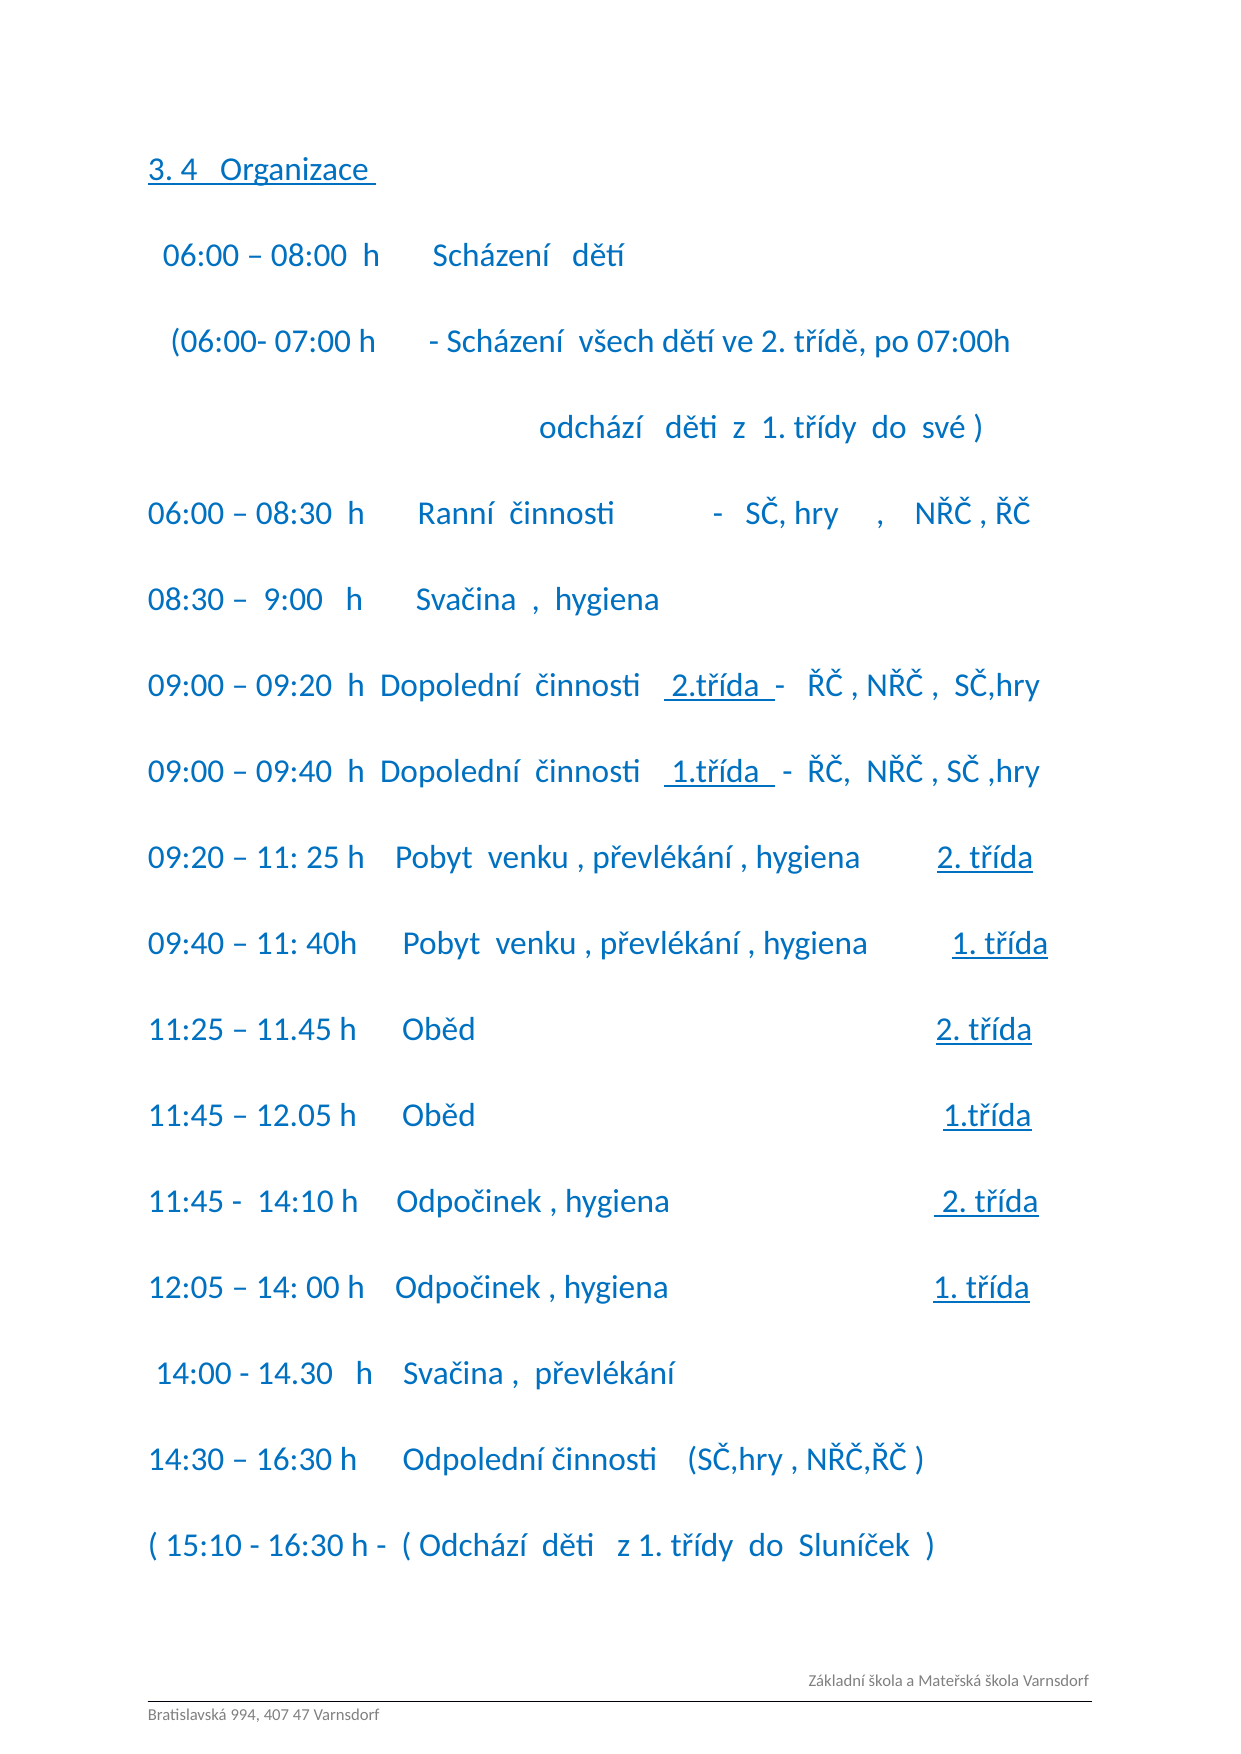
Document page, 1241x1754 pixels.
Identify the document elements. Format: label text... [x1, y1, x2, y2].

subtitle ( 15:10 - 16:30 h - ( Odchází děti z 1. třídy do Sluníček ) [148, 1524, 1092, 1565]
subtitle (06:00- 07:00 h - Scházení všech dětí ve 2. třídě, po 07:00h [148, 320, 1092, 361]
subtitle 12:05 – 14: 00 h Odpočinek , hygiena 1. třída [148, 1266, 1092, 1307]
subtitle 06:00 – 08:00 h Scházení dětí [148, 234, 1092, 274]
subtitle 09:00 – 09:20 h Dopolední činnosti 2.třída - ŘČ , NŘČ , SČ,hry [148, 664, 1092, 705]
subtitle 11:45 – 12.05 h Oběd 1.třída [148, 1094, 1092, 1135]
subtitle 11:25 – 11.45 h Oběd 2. třída [148, 1008, 1092, 1049]
subtitle 14:30 – 16:30 h Odpolední činnosti (SČ,hry , NŘČ,ŘČ ) [148, 1438, 1092, 1479]
subtitle 06:00 – 08:30 h Ranní činnosti - SČ, hry , NŘČ , ŘČ [148, 492, 1092, 533]
subtitle odchází děti z 1. třídy do své ) [193, 406, 1092, 447]
subtitle 09:00 – 09:40 h Dopolední činnosti 1.třída - ŘČ, NŘČ , SČ ,hry [148, 750, 1092, 791]
subtitle 08:30 – 9:00 h Svačina , hygiena [148, 578, 1092, 619]
subtitle 11:45 - 14:10 h Odpočinek , hygiena 2. třída [148, 1180, 1092, 1221]
subtitle 09:40 – 11: 40h Pobyt venku , převlékání , hygiena 1. třída [148, 922, 1092, 963]
subtitle 09:20 – 11: 25 h Pobyt venku , převlékání , hygiena 2. třída [148, 836, 1092, 877]
subtitle 14:00 - 14.30 h Svačina , převlékání [148, 1352, 1092, 1393]
subtitle 3. 4 Organizace [148, 148, 1092, 188]
